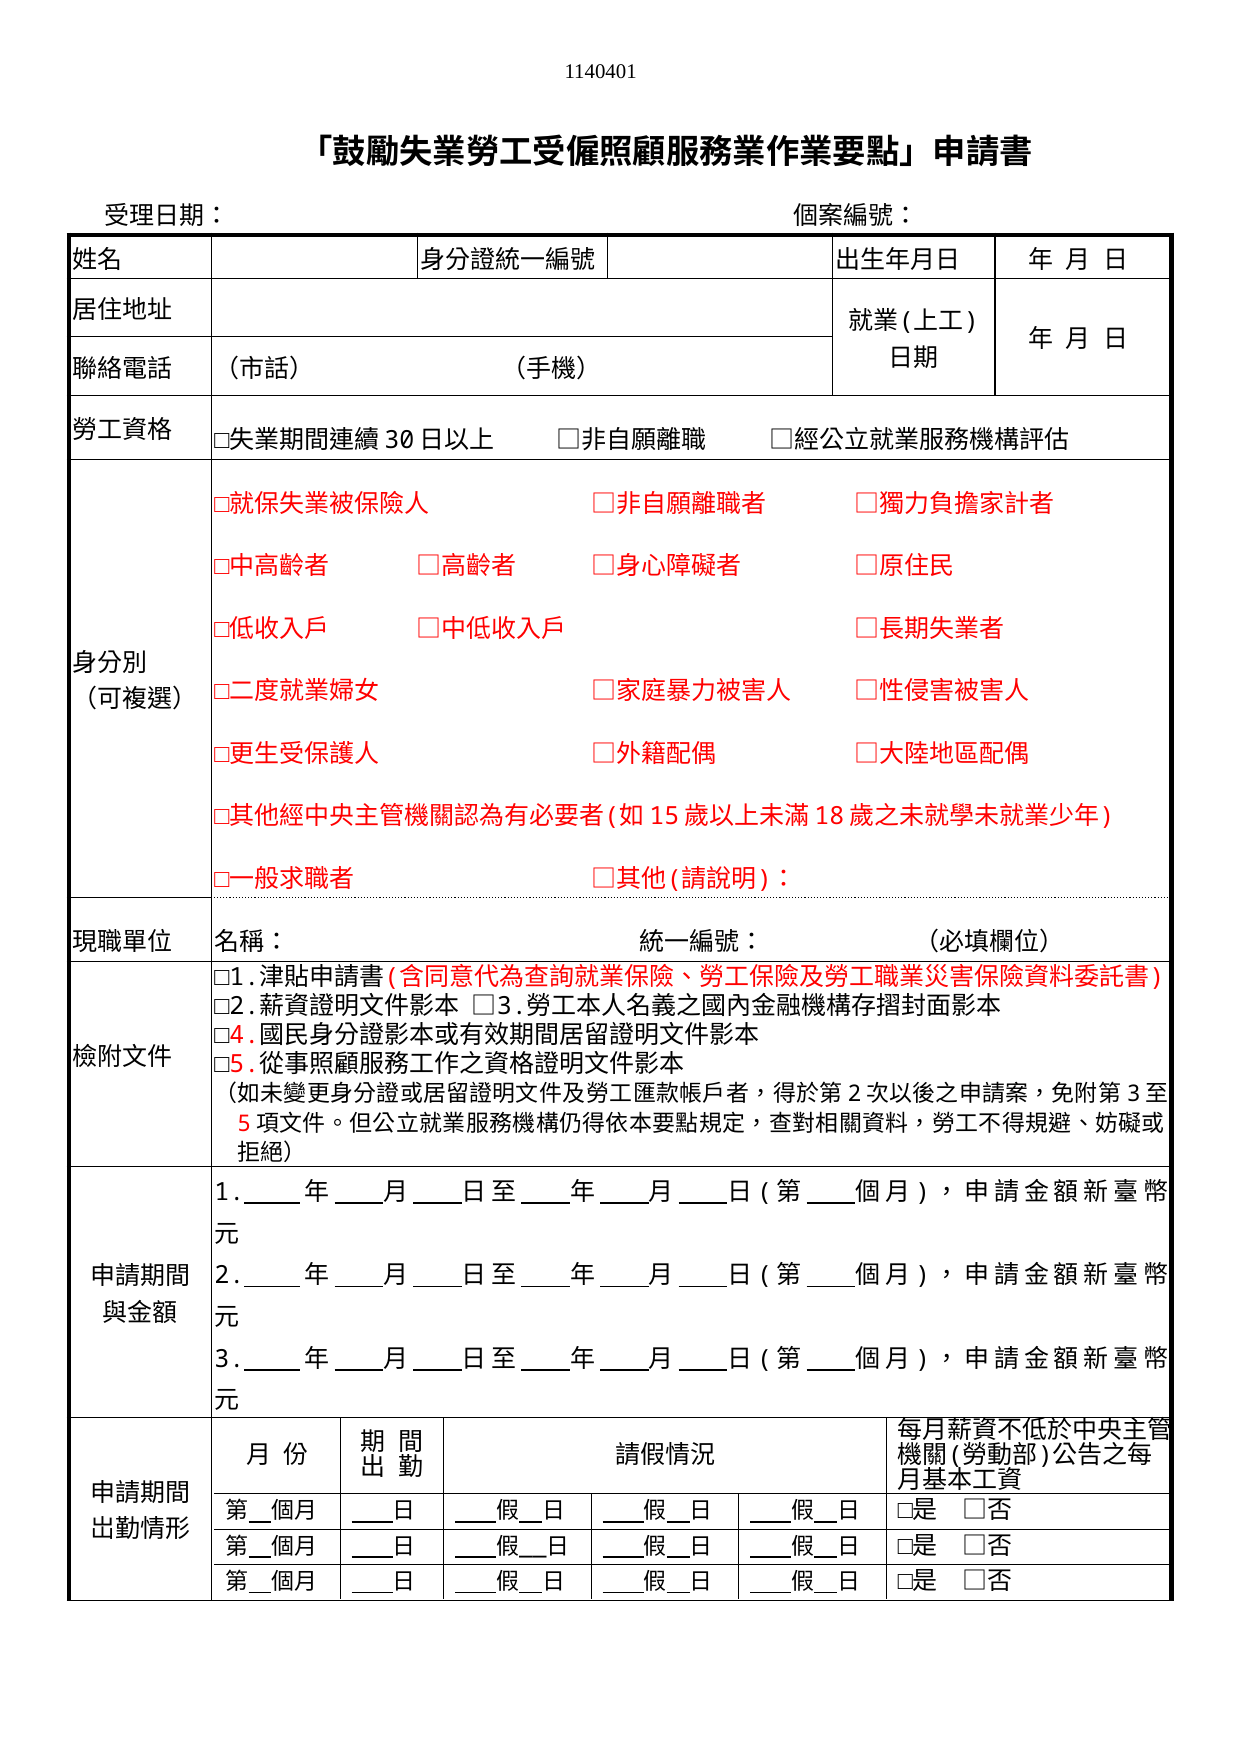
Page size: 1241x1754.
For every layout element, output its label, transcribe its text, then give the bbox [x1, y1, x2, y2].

table_cell 居住地址 [71, 279, 211, 336]
table_cell （市話） （手機） [212, 337, 832, 395]
table_header 身分證統一編號 [418, 237, 607, 278]
table_cell 假 日 [444, 1565, 591, 1599]
table_header 年 月 日 [996, 237, 1169, 278]
table_cell □失業期間連續30日以上 □非自願離職 □經公立就業服務機構評估 [212, 396, 1169, 459]
table_cell 第 個月 [214, 1565, 340, 1599]
table_header [608, 237, 832, 278]
text 受理日期： 個案編號： [59, 170, 1181, 233]
table_cell 假 日 [739, 1494, 886, 1528]
table_cell 日 [341, 1565, 443, 1599]
table_cell 第 個月 [214, 1494, 340, 1528]
table_cell 現職單位 [71, 898, 211, 961]
table_cell 假 日 [592, 1494, 738, 1528]
table_header 姓名 [71, 237, 211, 278]
table_cell □就保失業被保險人 □非自願離職者 □獨力負擔家計者 □中高齡者 □高齡者 □身心障礙者 □原住民 □低收入戶 □中低收入戶 □長期失業者 □二度就業婦女 □家庭暴力被害人 □性侵害被害人 □更生受保護人 □外籍配偶 □大陸地區配偶 □其他經中央主管機關認為有必要者(如15歲以上未滿18歲之未就學未就業少年) □一般求職者 □其他(請說明)： [212, 460, 1169, 897]
table_cell 申請期間 岀勤情形 [71, 1418, 211, 1599]
text 「鼓勵失業勞工受僱照顧服務業作業要點」申請書 [59, 108, 1181, 170]
table_cell 身分別 （可複選） [71, 460, 211, 897]
table_cell 年 月 日 [996, 279, 1169, 395]
table_cell 聯絡電話 [71, 337, 211, 395]
table_cell □1.津貼申請書(含同意代為查詢就業保險、勞工保險及勞工職業災害保險資料委託書) □2.薪資證明文件影本 □3.勞工本人名義之國內金融機構存摺封面影本 □4.國民身分證影本或有效期間居留證明文件影本 □5.從事照顧服務工作之資格證明文件影本 （如未變更身分證或居留證明文件及勞工匯款帳戶者，得於第2次以後之申請案，免附第3至5項文件。但公立就業服務機構仍得依本要點規定，查對相關資料，勞工不得規避、妨礙或拒絕） [212, 962, 1169, 1166]
table_cell 1. 年 月 日至 年 月 日(第 個月)，申請金額新臺幣 元 2. 年 月 日至 年 月 日(第 個月)，申請金額新臺幣 元 3. 年 月 日至 年 月 日(第 個月)，申請金額新臺幣 元 [212, 1167, 1169, 1417]
table_cell 名稱： 統一編號： （必填欄位） [212, 897, 1169, 961]
table_cell 假 日 [444, 1494, 591, 1528]
table_header 每月薪資不低於中央主管機關(勞動部)公告之每月基本工資 [887, 1418, 1169, 1493]
table_cell 假 日 [739, 1530, 886, 1564]
table_cell 日 [341, 1530, 443, 1564]
table_cell 假 日 [592, 1530, 738, 1564]
table_cell [212, 279, 832, 336]
table_cell □是 □否 [887, 1494, 1169, 1528]
table_header 期 間出 勤 [341, 1418, 443, 1493]
table_cell □是 □否 [887, 1530, 1169, 1564]
table_cell 日 [341, 1494, 443, 1528]
table_cell □是 □否 [887, 1565, 1169, 1599]
table_cell 就業(上工) 日期 [833, 279, 994, 395]
table_header 請假情況 [444, 1418, 886, 1493]
table_cell 假 日 [739, 1565, 886, 1599]
table_cell 檢附文件 [71, 962, 211, 1166]
table_header 份 [214, 1418, 340, 1493]
table_cell 假__日 [444, 1530, 591, 1564]
table_cell 第 個月 [214, 1530, 340, 1564]
table_cell 假 日 [592, 1565, 738, 1599]
table_header [212, 237, 417, 278]
table_header 出生年月日 [833, 237, 994, 278]
table_cell 勞工資格 [71, 396, 211, 459]
table_cell 申請期間 與金額 [71, 1167, 211, 1417]
